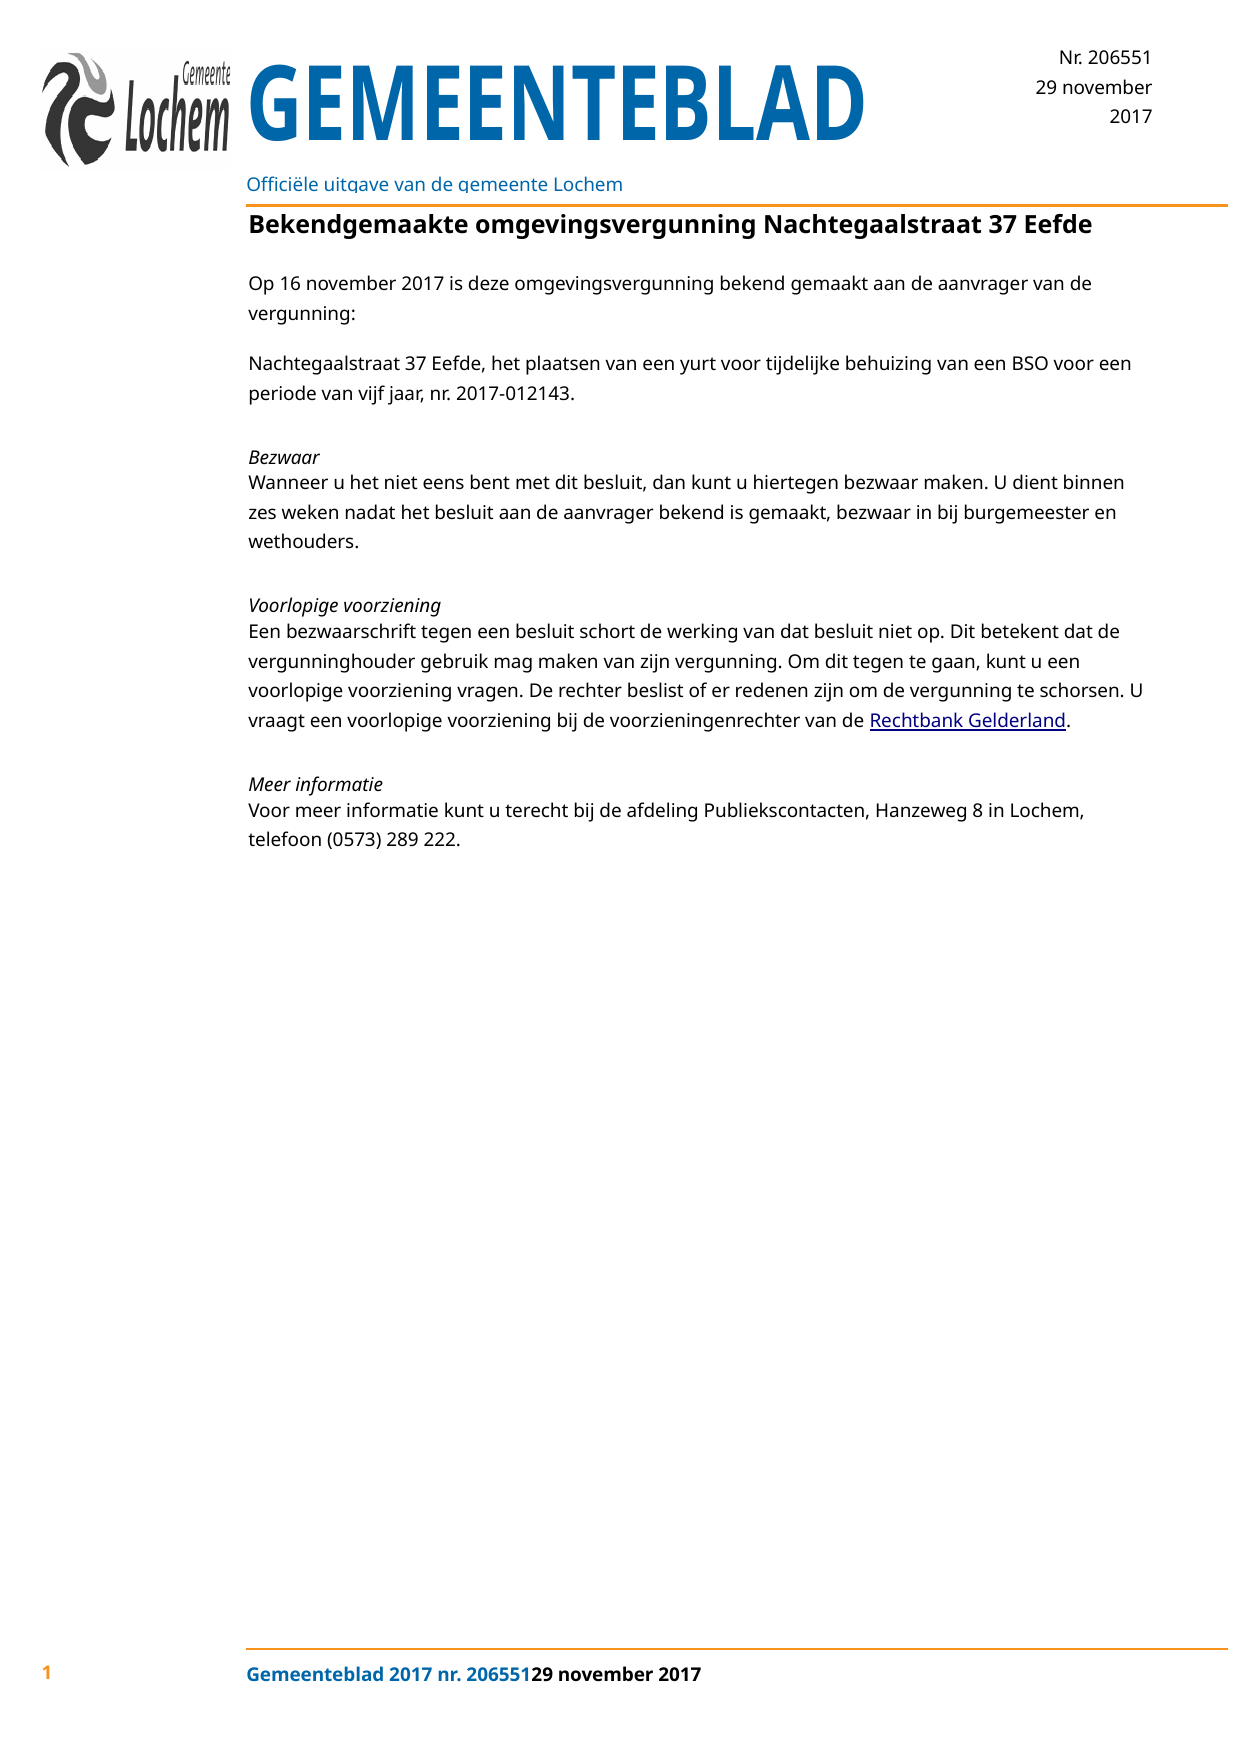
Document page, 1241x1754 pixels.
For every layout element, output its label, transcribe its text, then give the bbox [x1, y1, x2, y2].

text Bezwaar [248, 444, 1152, 469]
text Voorlopige voorziening [248, 593, 1152, 618]
picture [41, 47, 231, 172]
text Een bezwaarschrift tegen een besluit schort de werking van dat besluit niet op. Dit betekent dat de vergunninghouder gebruik mag maken van zijn vergunning. Om dit tegen te gaan, kunt u een voorlopige voorziening vragen. De rechter beslist of er redenen zijn om de vergunning te schorsen. U vraagt een voorlopige voorziening bij de voorzieningenrechter van de Rechtbank Gelderland. [248, 618, 1152, 733]
text Bekendgemaakte omgevingsvergunning Nachtegaalstraat 37 Eefde [248, 207, 1152, 241]
text Wanneer u het niet eens bent met dit besluit, dan kunt u hiertegen bezwaar maken. U dient binnen zes weken nadat het besluit aan de aanvrager bekend is gemaakt, bezwaar in bij burgemeester en wethouders. [248, 469, 1152, 554]
text Meer informatie [248, 771, 1152, 797]
text Op 16 november 2017 is deze omgevingsvergunning bekend gemaakt aan de aanvrager van de vergunning: [248, 270, 1152, 326]
text Voor meer informatie kunt u terecht bij de afdeling Publiekscontacten, Hanzeweg 8 in Lochem, telefoon (0573) 289 222. [248, 797, 1152, 852]
text Nachtegaalstraat 37 Eefde, het plaatsen van een yurt voor tijdelijke behuizing van een BSO voor een periode van vijf jaar, nr. 2017-012143. [248, 350, 1152, 406]
